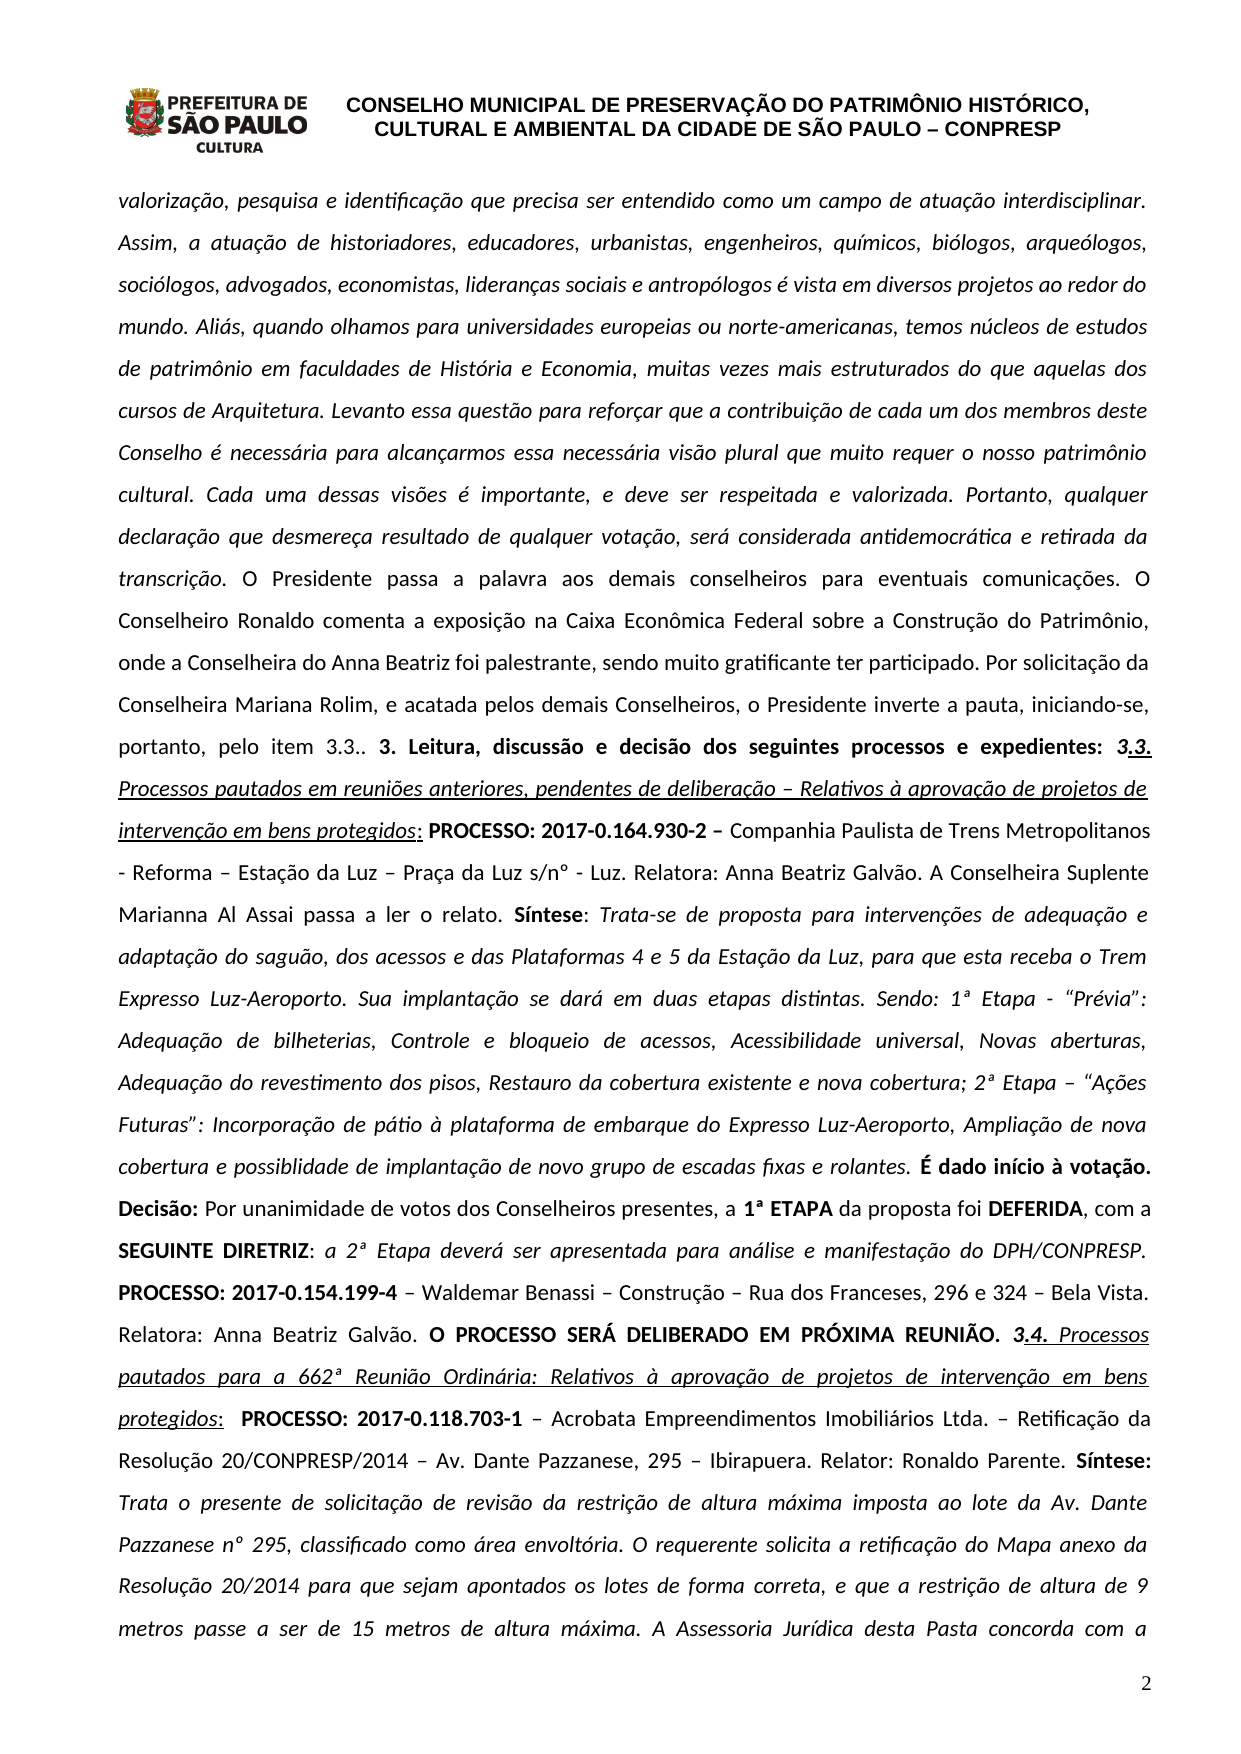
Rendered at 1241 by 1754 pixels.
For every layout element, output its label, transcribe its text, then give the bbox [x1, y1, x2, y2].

text valorização, pesquisa e identificação que precisa ser entendido como um campo de atuação interdisciplinar. Assim, a atuação de historiadores, educadores, urbanistas, engenheiros, químicos, biólogos, arqueólogos, sociólogos, advogados, economistas, lideranças sociais e antropólogos é vista em diversos projetos ao redor do mundo. Aliás, quando olhamos para universidades europeias ou norte-americanas, temos núcleos de estudos de patrimônio em faculdades de História e Economia, muitas vezes mais estruturados do que aquelas dos cursos de Arquitetura. Levanto essa questão para reforçar que a contribuição de cada um dos membros deste Conselho é necessária para alcançarmos essa necessária visão plural que muito requer o nosso patrimônio cultural. Cada uma dessas visões é importante, e deve ser respeitada e valorizada. Portanto, qualquer declaração que desmereça resultado de qualquer votação, será considerada antidemocrática e retirada da transcrição. O Presidente passa a palavra aos demais conselheiros para eventuais comunicações. O Conselheiro Ronaldo comenta a exposição na Caixa Econômica Federal sobre a Construção do Patrimônio, onde a Conselheira do Anna Beatriz foi palestrante, sendo muito gratificante ter participado. Por solicitação da Conselheira Mariana Rolim, e acatada pelos demais Conselheiros, o Presidente inverte a pauta, iniciando-se, portanto, pelo item 3.3.. 3. Leitura, discussão e decisão dos seguintes processos e expedientes: 3.3. Processos pautados em reuniões anteriores, pendentes de deliberação – Relativos à aprovação de projetos de intervenção em bens protegidos: PROCESSO: 2017-0.164.930-2 – Companhia Paulista de Trens Metropolitanos - Reforma – Estação da Luz – Praça da Luz s/nº - Luz. Relatora: Anna Beatriz Galvão. A Conselheira Suplente Marianna Al Assai passa a ler o relato. Síntese: Trata-se de proposta para intervenções de adequação e adaptação do saguão, dos acessos e das Plataformas 4 e 5 da Estação da Luz, para que esta receba o Trem Expresso Luz-Aeroporto. Sua implantação se dará em duas etapas distintas. Sendo: 1ª Etapa - “Prévia”: Adequação de bilheterias, Controle e bloqueio de acessos, Acessibilidade universal, Novas aberturas, Adequação do revestimento dos pisos, Restauro da cobertura existente e nova cobertura; 2ª Etapa – “Ações Futuras”: Incorporação de pátio à plataforma de embarque do Expresso Luz-Aeroporto, Ampliação de nova cobertura e possiblidade de implantação de novo grupo de escadas fixas e rolantes. É dado início à votação. Decisão: Por unanimidade de votos dos Conselheiros presentes, a 1ª ETAPA da proposta foi DEFERIDA, com a SEGUINTE DIRETRIZ: a 2ª Etapa deverá ser apresentada para análise e manifestação do DPH/CONPRESP. PROCESSO: 2017-0.154.199-4 – Waldemar Benassi – Construção – Rua dos Franceses, 296 e 324 – Bela Vista. Relatora: Anna Beatriz Galvão. O PROCESSO SERÁ DELIBERADO EM PRÓXIMA REUNIÃO. 3.4. Processos pautados para a 662ª Reunião Ordinária: Relativos à aprovação de projetos de intervenção em bens protegidos: PROCESSO: 2017-0.118.703-1 – Acrobata Empreendimentos Imobiliários Ltda. – Retificação da Resolução 20/CONPRESP/2014 – Av. Dante Pazzanese, 295 – Ibirapuera. Relator: Ronaldo Parente. Síntese: Trata o presente de solicitação de revisão da restrição de altura máxima imposta ao lote da Av. Dante Pazzanese nº 295, classificado como área envoltória. O requerente solicita a retificação do Mapa anexo da Resolução 20/2014 para que sejam apontados os lotes de forma correta, e que a restrição de altura de 9 metros passe a ser de 15 metros de altura máxima. A Assessoria Jurídica desta Pasta concorda com a [118, 186, 1152, 1642]
